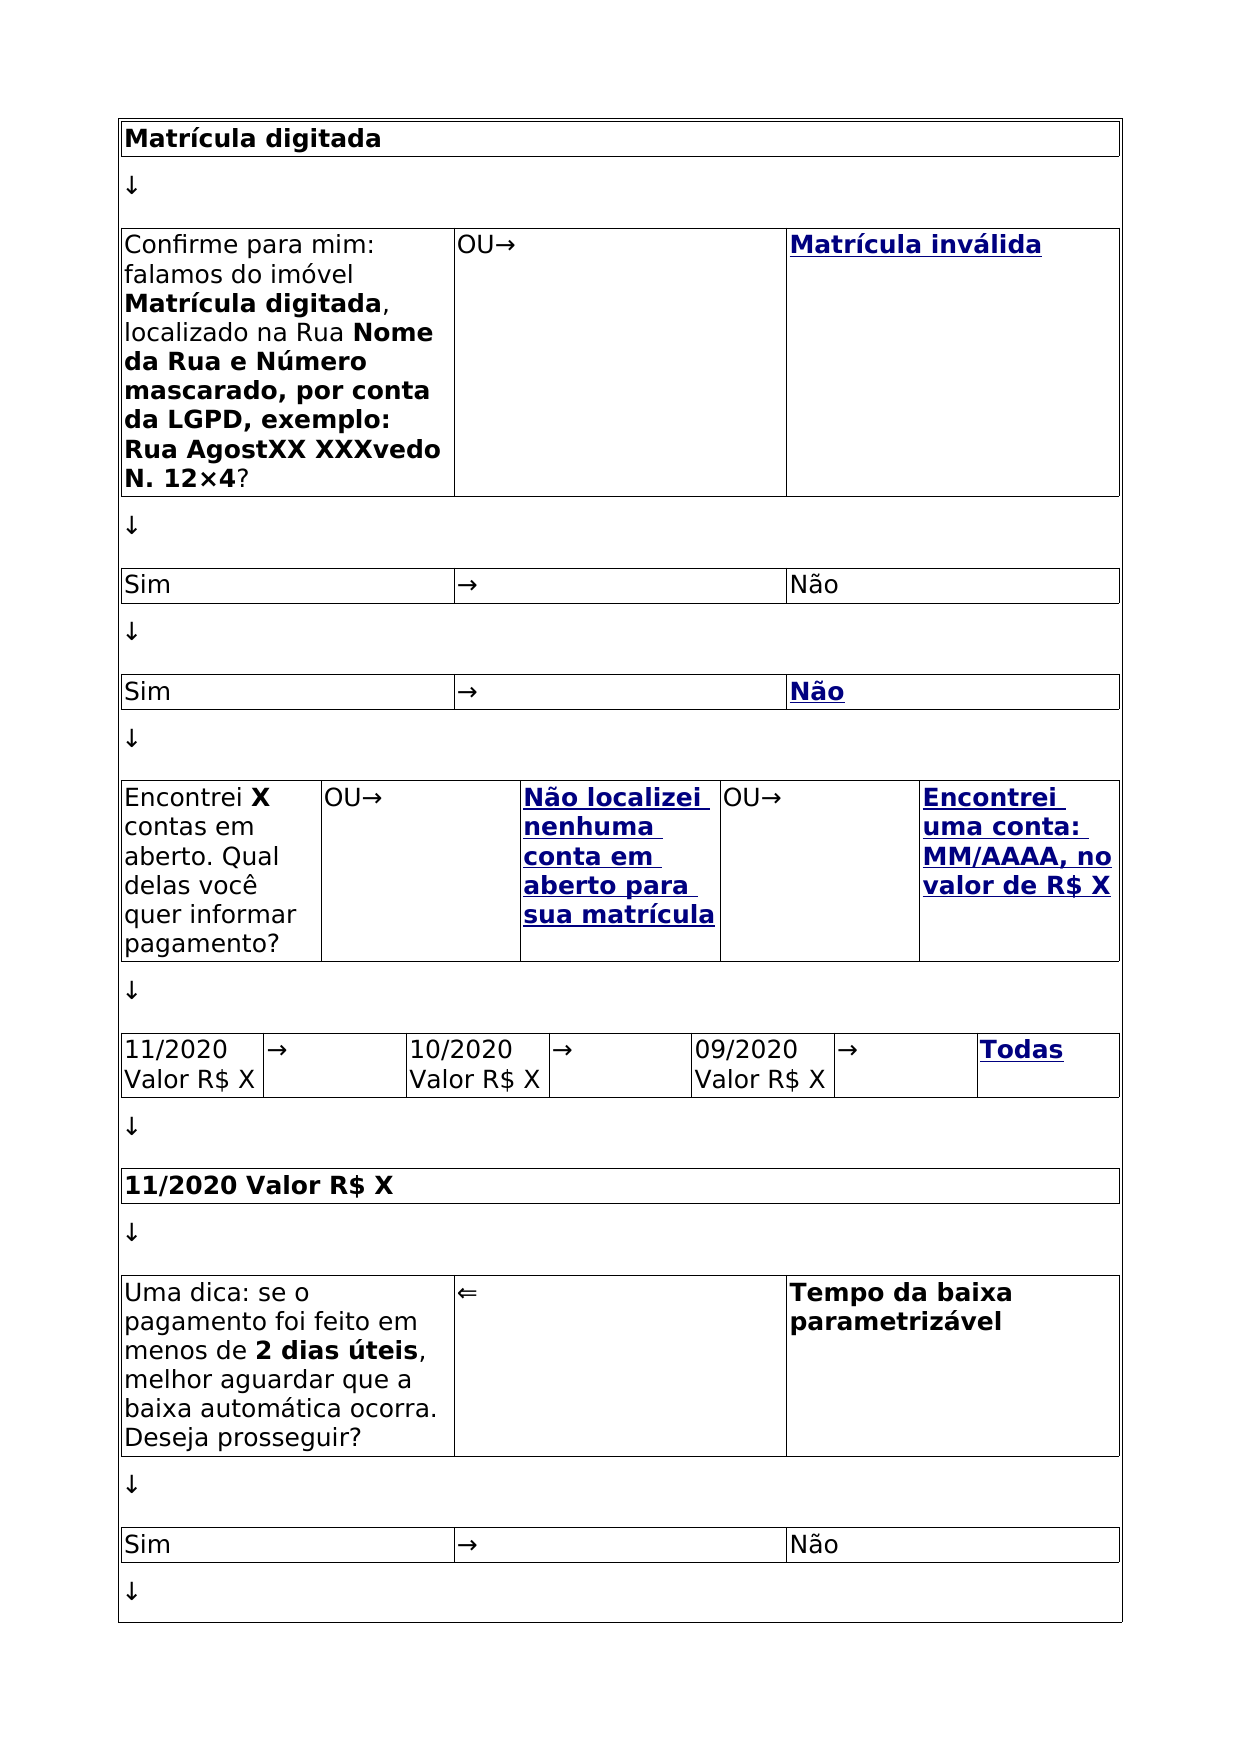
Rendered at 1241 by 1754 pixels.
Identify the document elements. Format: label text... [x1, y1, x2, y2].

table_header → [550, 1034, 691, 1097]
table_header Matrícula inválida [787, 229, 1119, 496]
table_header ⇐ [455, 1276, 786, 1456]
table_header Uma dica: se o pagamento foi feito em menos de 2 dias úteis, melhor aguardar que a baixa automática ocorra. Deseja prosseguir? [122, 1276, 454, 1456]
table_header Não [787, 1528, 1119, 1562]
table_header Sim [122, 675, 454, 709]
table_header Não [787, 569, 1119, 602]
table_header ↓ ↓ ↓ ↓ ↓ ↓ ↓ ↓ ↓ [119, 119, 1122, 1622]
table_header → [455, 1528, 786, 1562]
table_header Não [787, 675, 1119, 709]
table_header OU→ [322, 781, 520, 961]
table_header Sim [122, 1528, 454, 1562]
table_header 11/2020 Valor R$ X [122, 1169, 1119, 1203]
table_header Não localizei nenhuma conta em aberto para sua matrícula [521, 781, 720, 961]
table_header Encontrei X contas em aberto. Qual delas você quer informar pagamento? [122, 781, 321, 961]
table_header Todas [978, 1034, 1119, 1097]
table_header → [455, 675, 786, 709]
table_header → [455, 569, 786, 602]
table_header Encontrei uma conta: MM/AAAA, no valor de R$ X [920, 781, 1119, 961]
table_header → [835, 1034, 977, 1097]
table_header Matrícula digitada [122, 122, 1119, 156]
table_header OU→ [455, 229, 786, 496]
table_header 11/2020 Valor R$ X [122, 1034, 263, 1097]
table_header OU→ [721, 781, 919, 961]
table_header 10/2020 Valor R$ X [407, 1034, 549, 1097]
table_header 09/2020 Valor R$ X [692, 1034, 834, 1097]
table_header Sim [122, 569, 454, 602]
table_header Tempo da baixa parametrizável [787, 1276, 1119, 1456]
table_header → [264, 1034, 406, 1097]
table_header Confirme para mim: falamos do imóvel Matrícula digitada, localizado na Rua Nome da Rua e Número mascarado, por conta da LGPD, exemplo: Rua AgostXX XXXvedo N. 12×4? [122, 229, 454, 496]
